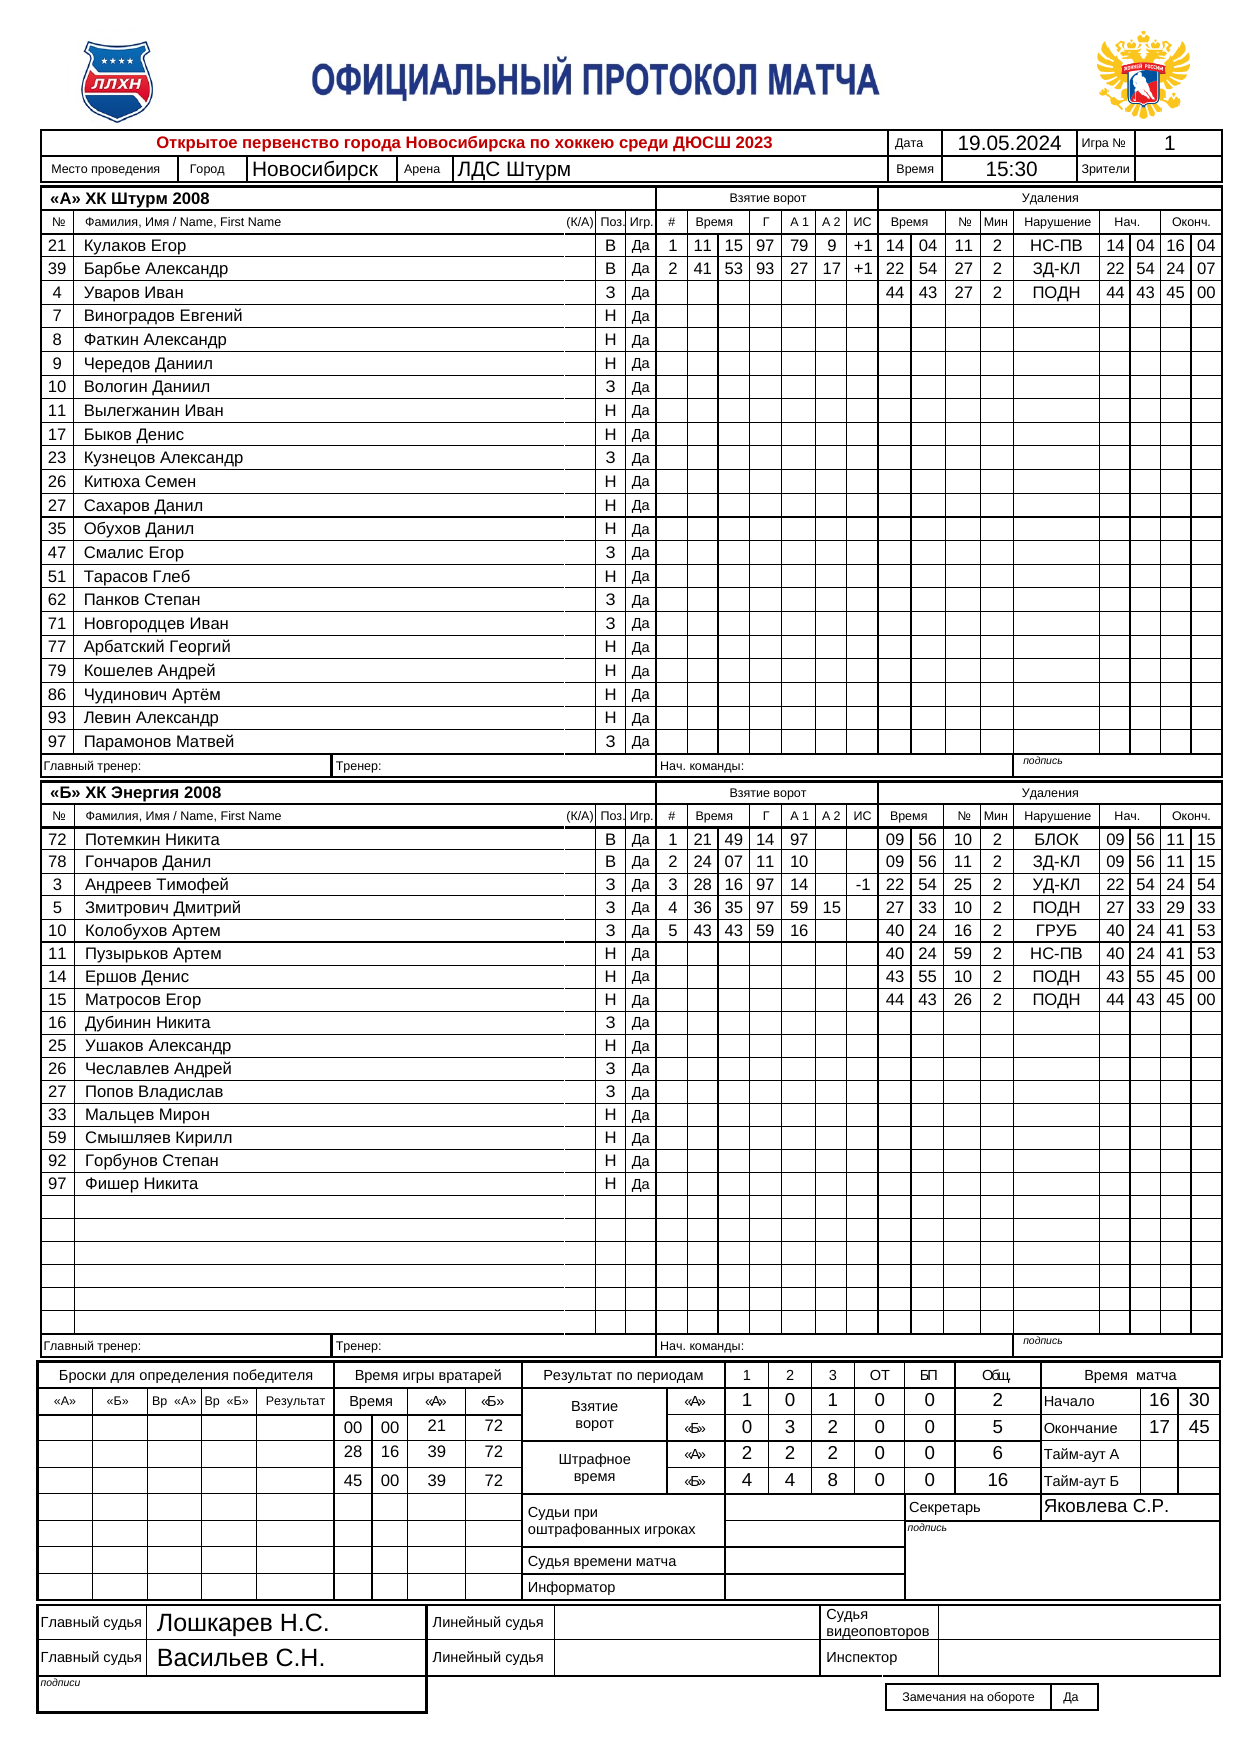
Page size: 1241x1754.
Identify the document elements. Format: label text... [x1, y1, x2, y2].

table_cell 24 [1131, 920, 1160, 941]
table_cell Начало [1042, 1389, 1140, 1413]
table_cell 00 [1192, 281, 1221, 303]
table_cell [946, 470, 980, 493]
table_cell [981, 1311, 1013, 1333]
table_cell «Б» [93, 1389, 147, 1413]
table_cell [719, 518, 749, 540]
table_cell 22 [1100, 874, 1129, 895]
table_cell 27 [42, 494, 73, 516]
table_cell [782, 683, 815, 706]
table_cell [981, 612, 1013, 634]
table_cell [1131, 423, 1160, 445]
table_header «А» ХК Штурм 2008 [42, 188, 655, 209]
table_cell 43 [719, 920, 749, 941]
table_cell [626, 1219, 655, 1241]
table_cell 27 [782, 257, 815, 280]
table_cell [879, 423, 910, 445]
table_cell Попов Владислав [75, 1081, 564, 1103]
table_cell [847, 1058, 877, 1079]
table_cell Новгородцев Иван [74, 612, 564, 634]
table_cell 9 [42, 352, 73, 374]
table_cell [750, 328, 781, 351]
table_cell [202, 1441, 256, 1467]
table_cell 45 [1161, 966, 1190, 987]
table_cell Да [626, 470, 655, 493]
table_cell [912, 470, 945, 493]
table_cell [750, 1081, 781, 1103]
table_cell [946, 588, 980, 611]
table_cell Нарушение [1014, 805, 1099, 826]
table_cell 0 [855, 1468, 904, 1493]
table_cell [879, 494, 910, 516]
table_cell [1192, 730, 1221, 753]
table_cell [912, 1104, 943, 1126]
table_cell [719, 1173, 749, 1195]
table_cell Панков Степан [74, 588, 564, 611]
table_cell [657, 1196, 687, 1218]
table_cell 16 [782, 920, 815, 941]
table_cell [939, 1606, 1219, 1639]
table_cell 2 [981, 920, 1013, 941]
table_cell [1141, 1468, 1177, 1493]
table_cell Да [626, 683, 655, 706]
table_cell [750, 1219, 781, 1241]
table_cell [565, 565, 595, 587]
table_cell [565, 1265, 595, 1287]
table_cell Да [626, 1081, 655, 1103]
table_cell 44 [1100, 281, 1129, 303]
table_cell «А» [668, 1442, 724, 1467]
table_cell [1100, 399, 1129, 422]
table_cell [816, 612, 846, 634]
table_cell Н [596, 707, 625, 729]
table_cell [565, 376, 595, 398]
table_cell [879, 1150, 910, 1172]
table_cell [816, 1081, 846, 1103]
table_cell [688, 376, 717, 398]
table_cell 16 [719, 874, 749, 895]
table_cell [912, 1265, 943, 1287]
table_cell [657, 1265, 687, 1287]
table_cell [688, 281, 717, 303]
table_cell [688, 1058, 717, 1079]
table_cell [816, 541, 846, 564]
table_cell 1 [657, 235, 687, 256]
table_cell [847, 588, 877, 611]
table_cell 33 [1192, 896, 1221, 918]
table_cell 16 [944, 920, 980, 941]
table_cell [912, 707, 945, 729]
table_cell Вр «А» [148, 1389, 201, 1413]
table_cell [981, 1035, 1013, 1057]
table_cell [750, 1104, 781, 1126]
table_cell [879, 1219, 910, 1241]
table_cell [596, 1311, 625, 1333]
table_cell [946, 707, 980, 729]
table_cell Поз. [596, 805, 625, 826]
table_cell [555, 1640, 819, 1675]
table_cell [688, 518, 717, 540]
table_cell [719, 1012, 749, 1033]
table_cell [981, 1242, 1013, 1264]
table_cell 24 [912, 920, 943, 941]
table_cell 43 [879, 966, 910, 987]
table_cell [1131, 328, 1160, 351]
table_cell [1192, 1081, 1221, 1103]
table_cell [847, 683, 877, 706]
table_cell [879, 470, 910, 493]
table_cell 14 [42, 966, 74, 987]
table_cell 14 [1100, 235, 1129, 256]
table_cell 26 [42, 470, 73, 493]
table_cell 0 [905, 1468, 954, 1493]
table_cell [782, 1219, 815, 1241]
table_cell [1014, 565, 1099, 587]
table_cell ПОДН [1014, 966, 1099, 987]
table_cell [719, 376, 749, 398]
table_cell подпись [1014, 1335, 1221, 1356]
table_cell 10 [42, 376, 73, 398]
table_cell [1014, 1242, 1099, 1264]
table_cell 11 [944, 850, 980, 872]
table_cell [946, 494, 980, 516]
table_cell Н [596, 399, 625, 422]
table_cell [1192, 1173, 1221, 1195]
table_cell Да [626, 1035, 655, 1057]
table_header Игра № [1078, 131, 1134, 155]
table_cell [912, 1081, 943, 1103]
table_cell [750, 1265, 781, 1287]
table_cell [466, 1547, 521, 1573]
table_cell А 1 [782, 805, 815, 826]
table_cell [1131, 541, 1160, 564]
table_cell [335, 1574, 371, 1599]
table_cell [981, 707, 1013, 729]
table_cell [1192, 541, 1221, 564]
table_cell [39, 1468, 92, 1493]
table_cell 2 [981, 281, 1013, 303]
table_cell 72 [466, 1441, 521, 1467]
table_cell БЛОК [1014, 829, 1099, 849]
table_cell [816, 707, 846, 729]
table_cell [782, 1035, 815, 1057]
table_cell [657, 1173, 687, 1195]
table_cell 59 [944, 943, 980, 964]
table_cell 40 [879, 943, 910, 964]
table_cell 45 [1179, 1415, 1219, 1440]
table_cell [565, 943, 595, 964]
table_cell 72 [42, 829, 74, 849]
table_cell [719, 612, 749, 634]
table_cell [1161, 399, 1190, 422]
table_cell Ушаков Александр [75, 1035, 564, 1057]
table_cell [750, 636, 781, 658]
table_cell [688, 730, 717, 753]
table_cell Да [626, 257, 655, 280]
table_cell 35 [719, 896, 749, 918]
table_cell [1161, 659, 1190, 682]
table_cell [657, 612, 687, 634]
table_cell [1100, 1081, 1129, 1103]
table_cell [879, 1035, 910, 1057]
table_cell 09 [1100, 829, 1129, 849]
table_cell [816, 470, 846, 493]
table_cell [946, 683, 980, 706]
table_cell [816, 446, 846, 469]
table_header 19.05.2024 [943, 131, 1076, 155]
table_cell Да [626, 305, 655, 327]
table_cell Тайм-аут А [1042, 1441, 1140, 1467]
table_cell 39 [408, 1441, 465, 1467]
table_cell Быков Денис [74, 423, 564, 445]
table_cell Арбатский Георгий [74, 636, 564, 658]
table_cell [373, 1547, 407, 1573]
table_cell Н [596, 989, 625, 1011]
table_cell ИС [847, 211, 877, 233]
table_header Общ. [956, 1363, 1040, 1387]
table_cell 2 [981, 850, 1013, 872]
table_cell [408, 1547, 465, 1573]
table_cell [847, 328, 877, 351]
table_cell подписи [39, 1677, 425, 1711]
table_cell [335, 1547, 371, 1573]
table_cell [1192, 1265, 1221, 1287]
table_cell 39 [408, 1468, 465, 1493]
table_cell [946, 352, 980, 374]
table_cell [1161, 1012, 1190, 1033]
table_cell [719, 565, 749, 587]
table_cell [750, 1173, 781, 1195]
table_cell [93, 1521, 147, 1546]
table_cell [719, 707, 749, 729]
table_cell Змитрович Дмитрий [75, 896, 564, 918]
table_cell [816, 1173, 846, 1195]
table_cell Судьи при оштрафованных игроках [523, 1495, 724, 1546]
table_cell [596, 1265, 625, 1287]
table_cell [782, 966, 815, 987]
table_cell 26 [42, 1058, 74, 1079]
table_cell [565, 612, 595, 634]
table_cell 56 [1131, 829, 1160, 849]
table_cell З [596, 541, 625, 564]
table_cell 11 [750, 850, 781, 872]
table_cell [944, 1127, 980, 1149]
table_cell [981, 305, 1013, 327]
table_cell [657, 683, 687, 706]
table_cell [688, 352, 717, 374]
table_cell [257, 1416, 333, 1440]
table_cell [816, 1288, 846, 1310]
table_cell [981, 1127, 1013, 1149]
table_cell [981, 1012, 1013, 1033]
table_cell [42, 1265, 74, 1287]
table_cell 16 [42, 1012, 74, 1033]
table_cell [816, 1311, 846, 1333]
table_cell [1161, 1081, 1190, 1103]
table_cell [1100, 1219, 1129, 1241]
table_cell [981, 1173, 1013, 1195]
table_cell [42, 1242, 74, 1264]
table_cell [981, 1104, 1013, 1126]
table_cell [912, 683, 945, 706]
table_cell [912, 612, 945, 634]
table_cell [1161, 541, 1190, 564]
table_cell [1131, 1104, 1160, 1126]
table_cell [202, 1468, 256, 1493]
table_cell Г [750, 805, 781, 826]
table_cell 0 [726, 1415, 768, 1440]
table_cell [726, 1521, 904, 1546]
table_cell Нач. команды: [657, 755, 1012, 776]
table_cell [565, 1035, 595, 1057]
table_cell [719, 1196, 749, 1218]
table_cell З [596, 376, 625, 398]
table_cell [879, 541, 910, 564]
table_cell 2 [726, 1442, 768, 1467]
table_cell 8 [42, 328, 73, 351]
table_cell [726, 1495, 904, 1520]
table_cell Фишер Никита [75, 1173, 564, 1195]
table_cell [879, 1242, 910, 1264]
table_cell [719, 659, 749, 682]
table_cell [202, 1416, 256, 1440]
table_cell [565, 1081, 595, 1103]
table_cell [1192, 612, 1221, 634]
table_cell [847, 1242, 877, 1264]
table_cell [565, 423, 595, 445]
table_cell [1014, 707, 1099, 729]
table_cell [688, 966, 717, 987]
table_cell 78 [42, 850, 74, 872]
table_cell [148, 1441, 201, 1467]
table_cell [946, 541, 980, 564]
table_cell подпись [1014, 755, 1221, 776]
table_cell [1192, 1150, 1221, 1172]
table_header Замечания на обороте [887, 1685, 1050, 1709]
table_cell [1100, 636, 1129, 658]
table_cell 6 [956, 1442, 1040, 1467]
table_cell [981, 470, 1013, 493]
table_cell Штрафное время [523, 1442, 666, 1493]
table_cell [750, 446, 781, 469]
table_cell [657, 305, 687, 327]
table_cell Чеславлев Андрей [75, 1058, 564, 1079]
table_cell [1100, 707, 1129, 729]
table_cell Обухов Данил [74, 518, 564, 540]
table_cell Г [750, 211, 781, 233]
table_cell [1192, 399, 1221, 422]
table_cell [1192, 707, 1221, 729]
table_cell Да [626, 636, 655, 658]
table_cell [946, 636, 980, 658]
table_cell [1014, 1265, 1099, 1287]
table_cell 33 [42, 1104, 74, 1126]
table_cell [1100, 328, 1129, 351]
table_cell [565, 470, 595, 493]
table_cell [981, 494, 1013, 516]
table_cell [750, 541, 781, 564]
table_cell [688, 1104, 717, 1126]
table_cell [847, 541, 877, 564]
table_cell [93, 1468, 147, 1493]
table_cell [1100, 1150, 1129, 1172]
table_cell [626, 1288, 655, 1310]
table_cell 26 [944, 989, 980, 1011]
table_cell Информатор [523, 1575, 724, 1599]
table_cell [816, 1012, 846, 1033]
table_cell [657, 730, 687, 753]
table_cell [719, 1311, 749, 1333]
table_cell [1131, 659, 1160, 682]
table_cell [847, 518, 877, 540]
table_cell 54 [912, 257, 945, 280]
table_cell [1192, 1012, 1221, 1033]
table_cell [750, 352, 781, 374]
table_cell [93, 1574, 147, 1599]
table_cell [719, 1150, 749, 1172]
table_cell [688, 1127, 717, 1149]
table_cell [1014, 1127, 1099, 1149]
table_cell [688, 1081, 717, 1103]
table_cell Пузырьков Артем [75, 943, 564, 964]
table_cell [1192, 423, 1221, 445]
table_cell 43 [1131, 989, 1160, 1011]
table_cell Да [626, 707, 655, 729]
table_cell [1014, 352, 1099, 374]
table_cell Да [626, 1127, 655, 1149]
table_cell [750, 376, 781, 398]
table_cell [750, 423, 781, 445]
table_cell [879, 1058, 910, 1079]
table_cell [1131, 1150, 1160, 1172]
table_cell [688, 470, 717, 493]
table_header Взятие ворот [657, 783, 877, 803]
table_header 3 [812, 1363, 854, 1387]
table_cell [1131, 707, 1160, 729]
table_cell Нач. команды: [657, 1335, 1012, 1356]
table_cell [912, 1196, 943, 1218]
table_cell Да [626, 494, 655, 516]
table_cell [750, 707, 781, 729]
table_cell Н [596, 1035, 625, 1057]
table_cell 00 [1192, 966, 1221, 987]
table_cell Васильев С.Н. [147, 1640, 425, 1675]
table_cell [782, 1242, 815, 1264]
table_cell [1192, 1058, 1221, 1079]
table_cell [981, 1265, 1013, 1287]
table_cell Тайм-аут Б [1042, 1468, 1140, 1493]
table_cell 0 [769, 1389, 811, 1413]
table_cell [688, 636, 717, 658]
table_cell [946, 423, 980, 445]
table_cell [565, 989, 595, 1011]
table_cell [912, 328, 945, 351]
table_cell [688, 683, 717, 706]
table_cell [1014, 1104, 1099, 1126]
table_cell Фамилия, Имя / Name, First Name [74, 211, 565, 233]
table_cell ПОДН [1014, 989, 1099, 1011]
table_cell [981, 376, 1013, 398]
table_cell [1179, 1441, 1219, 1467]
table_cell 09 [879, 850, 910, 872]
table_cell [626, 1311, 655, 1333]
table_cell [750, 612, 781, 634]
table_cell [1192, 328, 1221, 351]
table_header Да [1052, 1685, 1097, 1709]
table_cell 54 [912, 874, 943, 895]
table_cell Время [879, 211, 945, 233]
table_cell Нач. [1100, 211, 1160, 233]
table_cell [981, 446, 1013, 469]
table_cell Н [596, 423, 625, 445]
table_cell Яковлева С.Р. [1042, 1495, 1219, 1520]
table_cell 53 [719, 257, 749, 280]
table_cell [1100, 541, 1129, 564]
table_cell 1 [657, 829, 687, 849]
table_cell Да [626, 989, 655, 1011]
table_cell НС-ПВ [1014, 943, 1099, 964]
table_header Открытое первенство города Новосибирска по хоккею среди ДЮСШ 2023 [42, 131, 887, 155]
table_cell [782, 494, 815, 516]
table_cell [719, 541, 749, 564]
table_cell [750, 943, 781, 964]
table_cell [782, 352, 815, 374]
table_cell [816, 423, 846, 445]
table_cell 16 [956, 1468, 1040, 1493]
table_cell Да [626, 399, 655, 422]
picture [5, 28, 1197, 129]
table_cell [981, 1081, 1013, 1103]
table_cell [981, 1288, 1013, 1310]
table_cell 17 [1141, 1415, 1177, 1440]
table_header Броски для определения победителя [39, 1363, 333, 1387]
table_cell [879, 1288, 910, 1310]
table_cell [688, 943, 717, 964]
table_cell З [596, 730, 625, 753]
table_cell [912, 352, 945, 374]
table_cell [596, 1196, 625, 1218]
table_cell 2 [812, 1442, 854, 1467]
table_cell Да [626, 943, 655, 964]
table_cell [912, 588, 945, 611]
table_cell [257, 1574, 333, 1599]
table_cell [565, 874, 595, 895]
table_cell [719, 1081, 749, 1103]
table_cell [981, 1058, 1013, 1079]
table_cell [148, 1521, 201, 1546]
table_cell [1131, 612, 1160, 634]
table_cell Да [626, 874, 655, 895]
table_cell Фаткин Александр [74, 328, 564, 351]
table_cell Время [889, 157, 941, 181]
table_cell [565, 1058, 595, 1079]
table_cell 97 [42, 730, 73, 753]
table_cell [1161, 1288, 1190, 1310]
table_cell Колобухов Артем [75, 920, 564, 941]
table_cell [981, 541, 1013, 564]
table_cell 59 [782, 896, 815, 918]
table_cell [565, 730, 595, 753]
table_header Время игры вратарей [335, 1363, 521, 1387]
table_cell [782, 305, 815, 327]
table_cell [816, 352, 846, 374]
table_cell (К/А) [565, 805, 595, 826]
table_cell Место проведения [42, 157, 177, 181]
table_cell [1100, 588, 1129, 611]
table_cell [688, 446, 717, 469]
table_cell [657, 636, 687, 658]
table_cell [202, 1547, 256, 1573]
table_cell Взятие ворот [523, 1389, 666, 1440]
table_cell [1131, 1035, 1160, 1057]
table_cell [912, 636, 945, 658]
table_cell 39 [42, 257, 73, 280]
table_cell 54 [1131, 257, 1160, 280]
table_cell [1161, 376, 1190, 398]
table_cell Да [626, 281, 655, 303]
table_cell 30 [1179, 1389, 1219, 1413]
table_cell [1192, 659, 1221, 682]
table_cell 09 [879, 829, 910, 849]
table_cell [1014, 636, 1099, 658]
table_cell [981, 636, 1013, 658]
table_cell [782, 376, 815, 398]
table_cell [750, 470, 781, 493]
table_cell [1014, 1035, 1099, 1057]
table_cell [847, 446, 877, 469]
table_cell +1 [847, 235, 877, 256]
table_cell 21 [42, 235, 73, 256]
table_cell 15 [1192, 850, 1221, 872]
table_cell Н [596, 966, 625, 987]
table_cell [719, 989, 749, 1011]
table_cell [726, 1575, 904, 1599]
table_cell 79 [42, 659, 73, 682]
table_cell [1131, 399, 1160, 422]
table_cell [847, 1035, 877, 1057]
table_cell [719, 588, 749, 611]
table_cell Н [596, 943, 625, 964]
table_cell [1192, 1242, 1221, 1264]
table_cell 28 [688, 874, 717, 895]
table_cell [1014, 730, 1099, 753]
table_cell [1100, 1127, 1129, 1149]
table_cell Оконч. [1161, 211, 1221, 233]
table_cell [912, 305, 945, 327]
table_cell [1161, 612, 1190, 634]
table_cell 1 [726, 1389, 768, 1413]
table_cell Арена [398, 157, 452, 181]
table_cell Главный тренер: [42, 1335, 330, 1356]
table_cell [657, 494, 687, 516]
table_cell [1192, 352, 1221, 374]
table_cell 0 [905, 1442, 954, 1467]
table_cell [1192, 446, 1221, 469]
table_cell [1161, 1058, 1190, 1079]
table_cell Матросов Егор [75, 989, 564, 1011]
table_cell [782, 989, 815, 1011]
table_cell [816, 989, 846, 1011]
table_cell Н [596, 636, 625, 658]
table_cell [39, 1521, 92, 1546]
table_header Удаления [879, 188, 1221, 209]
table_cell [816, 730, 846, 753]
table_cell [782, 659, 815, 682]
table_cell [1192, 376, 1221, 398]
table_cell [565, 352, 595, 374]
table_cell [1100, 423, 1129, 445]
table_cell [847, 730, 877, 753]
table_cell [981, 518, 1013, 540]
table_cell 2 [956, 1389, 1040, 1413]
table_header 1 [726, 1363, 768, 1387]
table_cell Время [688, 805, 749, 826]
table_cell [912, 399, 945, 422]
table_cell [726, 1548, 904, 1573]
table_cell [1131, 1311, 1160, 1333]
table_cell [719, 328, 749, 351]
table_cell [879, 636, 910, 658]
table_cell 33 [912, 896, 943, 918]
table_cell Город [179, 157, 246, 181]
table_cell [847, 305, 877, 327]
table_cell [93, 1441, 147, 1467]
table_cell [657, 1127, 687, 1149]
table_cell В [596, 850, 625, 872]
table_cell 10 [944, 896, 980, 918]
table_cell 93 [750, 257, 781, 280]
table_cell [565, 683, 595, 706]
table_cell [750, 1150, 781, 1172]
table_cell Фамилия, Имя / Name, First Name [75, 805, 565, 826]
table_cell [93, 1547, 147, 1573]
table_cell 25 [944, 874, 980, 895]
table_cell [657, 1012, 687, 1033]
table_cell Сахаров Данил [74, 494, 564, 516]
table_cell 3 [769, 1415, 811, 1440]
table_cell [782, 588, 815, 611]
table_cell [944, 1288, 980, 1310]
table_cell [1161, 518, 1190, 540]
table_cell [1014, 612, 1099, 634]
table_cell Да [626, 659, 655, 682]
table_cell Секретарь [906, 1495, 1040, 1520]
table_cell [1014, 1196, 1099, 1218]
table_cell Линейный судья [428, 1640, 554, 1675]
table_cell [565, 399, 595, 422]
table_cell [912, 518, 945, 540]
table_cell [257, 1521, 333, 1546]
table_cell 28 [335, 1441, 371, 1467]
table_cell 00 [373, 1416, 407, 1440]
table_cell 21 [688, 829, 717, 849]
table_cell 14 [782, 874, 815, 895]
table_cell [257, 1441, 333, 1467]
table_cell [1192, 518, 1221, 540]
table_cell Да [626, 896, 655, 918]
table_cell [75, 1311, 564, 1333]
table_cell 24 [1161, 874, 1190, 895]
table_cell Да [626, 612, 655, 634]
table_cell [879, 376, 910, 398]
table_cell 22 [879, 257, 910, 280]
table_cell 4 [657, 896, 687, 918]
table_cell 9 [816, 235, 846, 256]
table_cell 45 [1161, 281, 1190, 303]
table_cell [847, 1219, 877, 1241]
table_cell [750, 1242, 781, 1264]
table_cell [912, 1035, 943, 1057]
table_cell [1131, 730, 1160, 753]
table_cell [565, 659, 595, 682]
table_cell Тарасов Глеб [74, 565, 564, 587]
table_cell З [596, 920, 625, 941]
table_cell [1100, 470, 1129, 493]
table_cell [1161, 730, 1190, 753]
table_cell [657, 1311, 687, 1333]
table_cell 43 [1131, 281, 1160, 303]
table_cell 62 [42, 588, 73, 611]
table_cell [75, 1196, 564, 1218]
table_cell [688, 588, 717, 611]
table_cell 4 [769, 1468, 811, 1493]
table_cell 92 [42, 1150, 74, 1172]
table_cell [879, 707, 910, 729]
table_cell [719, 683, 749, 706]
table_cell [688, 494, 717, 516]
table_cell [466, 1521, 521, 1546]
table_cell [816, 966, 846, 987]
table_cell [1014, 328, 1099, 351]
table_cell [39, 1416, 92, 1440]
table_cell Линейный судья [428, 1606, 554, 1639]
table_cell 15:30 [943, 157, 1076, 181]
table_cell «А» [668, 1389, 724, 1413]
table_cell [782, 1058, 815, 1079]
table_cell [847, 1127, 877, 1149]
table_cell [981, 1219, 1013, 1241]
table_cell [1161, 707, 1190, 729]
table_cell [981, 659, 1013, 682]
table_cell [1131, 446, 1160, 469]
table_cell [912, 1150, 943, 1172]
table_cell [688, 1173, 717, 1195]
table_cell [782, 281, 815, 303]
table_cell [657, 588, 687, 611]
table_cell 41 [688, 257, 717, 280]
table_cell [750, 966, 781, 987]
table_cell [565, 328, 595, 351]
table_cell [1100, 1012, 1129, 1033]
table_cell [1161, 305, 1190, 327]
table_cell [202, 1494, 256, 1520]
table_cell [1161, 1035, 1190, 1057]
table_cell 27 [42, 1081, 74, 1103]
table_cell 04 [1131, 235, 1160, 256]
table_cell 4 [42, 281, 73, 303]
table_cell [688, 1265, 717, 1287]
table_cell 27 [879, 896, 910, 918]
table_cell [981, 352, 1013, 374]
table_cell Да [626, 920, 655, 941]
table_cell [408, 1494, 465, 1520]
table_cell [1131, 494, 1160, 516]
table_cell 53 [1192, 943, 1221, 964]
table_cell [1100, 446, 1129, 469]
table_cell [981, 730, 1013, 753]
table_cell З [596, 612, 625, 634]
table_cell [816, 518, 846, 540]
table_cell [782, 423, 815, 445]
table_header БП [905, 1363, 954, 1387]
table_cell -1 [847, 874, 877, 895]
table_cell [1192, 1127, 1221, 1149]
table_cell 3 [42, 874, 74, 895]
table_cell Потемкин Никита [75, 829, 564, 849]
table_cell [148, 1494, 201, 1520]
table_cell 55 [1131, 966, 1160, 987]
table_cell Да [626, 1173, 655, 1195]
table_cell [39, 1574, 92, 1599]
table_cell [719, 470, 749, 493]
table_cell Виноградов Евгений [74, 305, 564, 327]
table_cell [257, 1468, 333, 1493]
table_cell [42, 1311, 74, 1333]
table_cell 56 [1131, 850, 1160, 872]
table_cell [1192, 470, 1221, 493]
table_cell Н [596, 470, 625, 493]
table_cell [847, 966, 877, 987]
table_cell [565, 966, 595, 987]
table_cell [1014, 588, 1099, 611]
table_cell 44 [879, 989, 910, 1011]
table_cell [1179, 1468, 1219, 1493]
table_cell «А» [408, 1389, 465, 1413]
table_cell [816, 376, 846, 398]
table_cell 11 [42, 943, 74, 964]
table_cell 41 [1161, 943, 1190, 964]
table_cell [1161, 588, 1190, 611]
table_cell [657, 1058, 687, 1079]
table_cell 00 [373, 1468, 407, 1493]
table_cell [1131, 565, 1160, 587]
table_cell Н [596, 683, 625, 706]
table_cell [1131, 1058, 1160, 1079]
table_cell [750, 1058, 781, 1079]
table_cell [912, 376, 945, 398]
table_cell Вр «Б» [202, 1389, 256, 1413]
table_cell 15 [1192, 829, 1221, 849]
table_cell ЗД-КЛ [1014, 850, 1099, 872]
table_cell [912, 541, 945, 564]
table_cell [750, 1196, 781, 1218]
table_header Удаления [879, 783, 1221, 803]
table_cell 59 [42, 1127, 74, 1149]
table_cell [657, 943, 687, 964]
table_cell Результат [257, 1389, 333, 1413]
table_cell [657, 281, 687, 303]
table_cell 04 [912, 235, 945, 256]
table_cell Н [596, 659, 625, 682]
table_cell [565, 1012, 595, 1033]
table_cell 09 [1100, 850, 1129, 872]
table_cell [879, 1104, 910, 1126]
table_cell [202, 1521, 256, 1546]
table_cell [847, 659, 877, 682]
table_cell ГРУБ [1014, 920, 1099, 941]
table_cell [1014, 399, 1099, 422]
table_cell [750, 730, 781, 753]
table_cell [42, 1219, 74, 1241]
table_cell [879, 659, 910, 682]
table_cell [750, 989, 781, 1011]
table_cell [657, 446, 687, 469]
table_cell [148, 1574, 201, 1599]
table_cell 16 [1141, 1389, 1177, 1413]
table_cell [847, 1288, 877, 1310]
table_cell 11 [1161, 829, 1190, 849]
table_cell [657, 541, 687, 564]
table_cell 2 [812, 1415, 854, 1440]
table_cell [1161, 446, 1190, 469]
table_cell [1100, 1058, 1129, 1079]
table_cell № [944, 805, 980, 826]
table_cell Кошелев Андрей [74, 659, 564, 682]
table_cell 3 [657, 874, 687, 895]
table_cell [1014, 1012, 1099, 1033]
table_cell 10 [944, 829, 980, 849]
table_cell [75, 1265, 564, 1287]
table_cell [1100, 1242, 1129, 1264]
table_cell [596, 1288, 625, 1310]
table_cell [782, 518, 815, 540]
table_cell [1141, 1441, 1177, 1467]
table_cell [847, 494, 877, 516]
table_cell [626, 1242, 655, 1264]
table_cell Оконч. [1161, 805, 1221, 826]
table_cell [657, 1288, 687, 1310]
table_cell «Б» [668, 1415, 724, 1440]
table_cell [75, 1288, 564, 1310]
table_cell 04 [1192, 235, 1221, 256]
table_cell [912, 1173, 943, 1195]
table_cell [335, 1494, 371, 1520]
table_cell [1100, 1265, 1129, 1287]
table_cell Н [596, 305, 625, 327]
table_cell Главный судья [39, 1640, 146, 1675]
table_cell [688, 1196, 717, 1218]
table_cell [1100, 683, 1129, 706]
table_cell [946, 612, 980, 634]
table_cell А 2 [816, 211, 846, 233]
table_cell Да [626, 352, 655, 374]
table_header Результат по периодам [523, 1363, 724, 1387]
table_cell 43 [912, 989, 943, 1011]
table_cell [981, 328, 1013, 351]
table_cell [657, 1242, 687, 1264]
table_cell [1131, 1288, 1160, 1310]
table_cell [816, 1265, 846, 1287]
table_cell [1014, 541, 1099, 564]
table_cell Лошкарев Н.С. [147, 1606, 425, 1639]
table_cell [688, 1242, 717, 1264]
table_cell 11 [688, 235, 717, 256]
table_cell В [596, 235, 625, 256]
table_cell ЗД-КЛ [1014, 257, 1099, 280]
table_cell Н [596, 1104, 625, 1126]
table_cell Да [626, 966, 655, 987]
table_cell [719, 281, 749, 303]
table_cell [257, 1494, 333, 1520]
table_cell 72 [466, 1468, 521, 1493]
table_cell [944, 1012, 980, 1033]
table_cell [1100, 518, 1129, 540]
table_cell 17 [42, 423, 73, 445]
table_cell [373, 1494, 407, 1520]
table_cell [981, 588, 1013, 611]
table_cell [1014, 446, 1099, 469]
table_cell [148, 1468, 201, 1493]
table_cell [879, 1196, 910, 1218]
table_cell З [596, 1081, 625, 1103]
table_cell Чередов Даниил [74, 352, 564, 374]
table_cell [816, 874, 846, 895]
table_cell [847, 399, 877, 422]
table_cell [750, 1035, 781, 1057]
table_cell 0 [855, 1389, 904, 1413]
table_cell [1014, 376, 1099, 398]
table_cell Окончание [1042, 1415, 1140, 1440]
table_cell [1192, 1196, 1221, 1218]
table_cell ПОДН [1014, 281, 1099, 303]
table_cell [944, 1242, 980, 1264]
table_cell [847, 565, 877, 587]
table_cell [847, 850, 877, 872]
table_cell [946, 518, 980, 540]
table_cell [847, 636, 877, 658]
table_cell [816, 399, 846, 422]
table_cell Н [596, 1150, 625, 1172]
table_cell [847, 943, 877, 964]
table_cell [657, 1219, 687, 1241]
table_cell З [596, 1058, 625, 1079]
table_header ОТ [855, 1363, 904, 1387]
table_cell 97 [750, 235, 781, 256]
table_cell З [596, 281, 625, 303]
table_cell [1192, 1311, 1221, 1333]
table_cell [719, 1288, 749, 1310]
table_cell [847, 920, 877, 941]
table_cell [912, 494, 945, 516]
table_cell [719, 1242, 749, 1264]
table_cell [816, 920, 846, 941]
table_cell [1014, 518, 1099, 540]
table_cell [944, 1265, 980, 1287]
table_cell [1014, 1150, 1099, 1172]
table_cell 56 [912, 829, 943, 849]
table_cell [1161, 636, 1190, 658]
table_cell 17 [816, 257, 846, 280]
table_cell 16 [1161, 235, 1190, 256]
table_cell [1099, 1682, 1220, 1711]
table_cell [912, 1242, 943, 1264]
table_cell [565, 707, 595, 729]
table_cell 1 [812, 1389, 854, 1413]
table_cell [657, 376, 687, 398]
table_cell [981, 1150, 1013, 1172]
table_cell Да [626, 1104, 655, 1126]
table_cell [1161, 470, 1190, 493]
table_cell 21 [408, 1416, 465, 1440]
table_cell [782, 446, 815, 469]
table_cell [657, 966, 687, 987]
table_cell [816, 1150, 846, 1172]
table_cell 33 [1131, 896, 1160, 918]
table_cell [879, 352, 910, 374]
table_cell [981, 423, 1013, 445]
table_cell Мальцев Мирон [75, 1104, 564, 1126]
table_cell [1100, 659, 1129, 682]
table_cell [1100, 1196, 1129, 1218]
table_cell 56 [912, 850, 943, 872]
table_cell 0 [855, 1415, 904, 1440]
table_cell Китюха Семен [74, 470, 564, 493]
table_cell [939, 1640, 1219, 1675]
table_cell [816, 683, 846, 706]
table_cell [1131, 1081, 1160, 1103]
table_cell [944, 1173, 980, 1195]
table_cell Мин [981, 211, 1013, 233]
table_cell 23 [42, 446, 73, 469]
table_cell 45 [335, 1468, 371, 1493]
table_cell [1161, 1150, 1190, 1172]
table_cell [1131, 376, 1160, 398]
table_cell [847, 829, 877, 849]
table_cell [879, 1173, 910, 1195]
table_cell [1100, 1104, 1129, 1126]
table_cell [42, 1288, 74, 1310]
table_cell [1100, 305, 1129, 327]
table_cell [626, 1196, 655, 1218]
table_cell Уваров Иван [74, 281, 564, 303]
table_cell [1192, 1288, 1221, 1310]
table_cell [816, 1058, 846, 1079]
table_cell Смышляев Кирилл [75, 1127, 564, 1149]
table_cell [946, 399, 980, 422]
table_cell [555, 1606, 819, 1639]
table_cell [39, 1494, 92, 1520]
table_cell [1131, 518, 1160, 540]
table_cell 27 [946, 257, 980, 280]
table_cell [688, 1311, 717, 1333]
table_cell Вылегжанин Иван [74, 399, 564, 422]
table_cell [944, 1150, 980, 1172]
table_cell [1161, 1104, 1190, 1126]
table_cell З [596, 896, 625, 918]
table_cell 14 [750, 829, 781, 849]
table_cell [782, 470, 815, 493]
table_cell [1161, 1196, 1190, 1218]
table_cell 10 [944, 966, 980, 987]
table_cell [816, 829, 846, 849]
table_cell [816, 1242, 846, 1264]
table_cell 47 [42, 541, 73, 564]
table_cell [1192, 494, 1221, 516]
table_cell [1131, 1173, 1160, 1195]
table_cell [912, 730, 945, 753]
table_cell Время [335, 1389, 407, 1413]
table_cell [750, 683, 781, 706]
table_cell Ершов Денис [75, 966, 564, 987]
table_cell [75, 1242, 564, 1264]
table_cell 45 [1161, 989, 1190, 1011]
table_cell 97 [782, 829, 815, 849]
table_cell [719, 1104, 749, 1126]
table_cell [657, 565, 687, 587]
table_cell [879, 305, 910, 327]
table_cell Да [626, 730, 655, 753]
table_cell [565, 235, 595, 256]
table_cell 2 [981, 257, 1013, 280]
table_cell [688, 1150, 717, 1172]
table_cell 59 [750, 920, 781, 941]
table_cell [719, 494, 749, 516]
table_cell [782, 328, 815, 351]
table_cell [565, 1288, 595, 1310]
table_cell [847, 612, 877, 634]
table_cell 43 [688, 920, 717, 941]
table_cell [596, 1219, 625, 1241]
table_cell [944, 1035, 980, 1057]
table_cell [750, 588, 781, 611]
table_cell [1100, 1288, 1129, 1310]
table_cell № [42, 211, 73, 233]
table_cell Игр. [626, 805, 655, 826]
table_cell 7 [42, 305, 73, 327]
table_cell Левин Александр [74, 707, 564, 729]
table_cell [565, 281, 595, 303]
table_cell [1100, 494, 1129, 516]
table_cell [408, 1521, 465, 1546]
table_cell [688, 399, 717, 422]
table_cell [981, 565, 1013, 587]
table_cell [946, 305, 980, 327]
table_cell 40 [1100, 943, 1129, 964]
table_cell [1014, 1219, 1099, 1241]
table_cell 5 [956, 1415, 1040, 1440]
table_cell Да [626, 423, 655, 445]
table_cell [565, 518, 595, 540]
table_cell Н [596, 328, 625, 351]
table_cell 15 [816, 896, 846, 918]
table_cell [816, 850, 846, 872]
table_cell Нарушение [1014, 211, 1099, 233]
table_cell [1161, 1127, 1190, 1149]
table_cell [719, 1035, 749, 1057]
table_cell 2 [981, 989, 1013, 1011]
table_cell [847, 1173, 877, 1195]
table_cell [1014, 683, 1099, 706]
table_cell [847, 1311, 877, 1333]
table_cell [981, 1196, 1013, 1218]
table_cell [1161, 1311, 1190, 1333]
table_cell Вологин Даниил [74, 376, 564, 398]
table_cell [816, 588, 846, 611]
table_cell [1131, 1265, 1160, 1287]
table_cell В [596, 257, 625, 280]
table_cell [912, 446, 945, 469]
table_cell [816, 1035, 846, 1057]
table_cell [335, 1521, 371, 1546]
table_cell [879, 1012, 910, 1033]
table_cell [782, 1081, 815, 1103]
table_cell [847, 470, 877, 493]
table_cell 00 [1192, 989, 1221, 1011]
table_cell ПОДН [1014, 896, 1099, 918]
table_cell [688, 1288, 717, 1310]
table_cell [39, 1441, 92, 1467]
table_cell 14 [879, 235, 910, 256]
table_cell 2 [981, 896, 1013, 918]
table_cell Да [626, 376, 655, 398]
table_cell Кузнецов Александр [74, 446, 564, 469]
table_cell Инспектор [821, 1640, 938, 1675]
table_cell [847, 423, 877, 445]
table_cell [1161, 1219, 1190, 1241]
table_cell [879, 518, 910, 540]
table_cell # [657, 211, 687, 233]
table_cell +1 [847, 257, 877, 280]
table_cell 24 [688, 850, 717, 872]
table_cell [847, 281, 877, 303]
table_cell [1161, 423, 1190, 445]
table_cell [565, 541, 595, 564]
table_cell 40 [879, 920, 910, 941]
table_cell [879, 588, 910, 611]
table_cell [466, 1494, 521, 1520]
table_cell Да [626, 328, 655, 351]
table_cell 51 [42, 565, 73, 587]
table_cell [565, 1173, 595, 1195]
table_cell [1192, 1035, 1221, 1057]
table_cell [75, 1219, 564, 1241]
table_cell [1192, 305, 1221, 327]
table_cell [1014, 1058, 1099, 1079]
table_cell [1014, 423, 1099, 445]
table_cell [565, 257, 595, 280]
table_cell [719, 305, 749, 327]
table_cell [719, 1058, 749, 1079]
table_cell [1161, 494, 1190, 516]
table_cell [1131, 352, 1160, 374]
table_cell [1192, 565, 1221, 587]
table_header «Б» ХК Энергия 2008 [42, 783, 655, 803]
table_cell 35 [42, 518, 73, 540]
table_cell [879, 1265, 910, 1287]
table_cell [782, 1150, 815, 1172]
table_cell [1192, 683, 1221, 706]
table_cell Тренер: [333, 1335, 655, 1356]
table_cell [750, 1288, 781, 1310]
table_cell 54 [1131, 874, 1160, 895]
table_cell [719, 730, 749, 753]
table_cell [688, 328, 717, 351]
table_cell Да [626, 850, 655, 872]
table_cell В [596, 829, 625, 849]
table_cell [1136, 157, 1221, 181]
table_cell [1131, 1242, 1160, 1264]
table_cell [719, 352, 749, 374]
table_cell [39, 1547, 92, 1573]
table_cell [944, 1219, 980, 1241]
table_cell [688, 1012, 717, 1033]
table_cell Кулаков Егор [74, 235, 564, 256]
table_cell [847, 989, 877, 1011]
table_cell 49 [719, 829, 749, 849]
table_cell [782, 1127, 815, 1149]
table_cell Судья видеоповторов [821, 1606, 938, 1639]
table_cell [657, 328, 687, 351]
table_cell [719, 636, 749, 658]
table_cell [1131, 1127, 1160, 1149]
table_cell [879, 1311, 910, 1333]
table_cell [879, 1081, 910, 1103]
table_cell [816, 305, 846, 327]
table_cell [688, 541, 717, 564]
table_cell [816, 494, 846, 516]
table_cell 54 [1192, 874, 1221, 895]
table_cell [719, 446, 749, 469]
table_cell 15 [42, 989, 74, 1011]
table_cell [626, 1265, 655, 1287]
table_cell [565, 494, 595, 516]
table_cell [847, 1265, 877, 1287]
table_cell [944, 1104, 980, 1126]
table_cell 24 [912, 943, 943, 964]
table_cell Время [879, 805, 943, 826]
table_cell [93, 1494, 147, 1520]
table_cell 27 [1100, 896, 1129, 918]
table_cell [782, 1265, 815, 1287]
table_cell 93 [42, 707, 73, 729]
table_cell ЛДС Штурм [454, 157, 887, 181]
table_cell 22 [879, 874, 910, 895]
table_cell 07 [719, 850, 749, 872]
table_cell 15 [719, 235, 749, 256]
table_cell [1100, 1035, 1129, 1057]
table_cell [657, 659, 687, 682]
table_cell Игр. [626, 211, 655, 233]
table_cell [750, 305, 781, 327]
table_cell [879, 328, 910, 351]
table_cell № [946, 211, 980, 233]
table_cell [657, 352, 687, 374]
table_header Взятие ворот [657, 188, 877, 209]
table_cell Н [596, 1127, 625, 1149]
table_cell 11 [42, 399, 73, 422]
table_cell [565, 1242, 595, 1264]
table_cell 00 [335, 1416, 371, 1440]
table_cell [946, 659, 980, 682]
table_cell Новосибирск [248, 157, 396, 181]
table_cell [596, 1242, 625, 1264]
table_cell 43 [912, 281, 945, 303]
table_cell [1131, 683, 1160, 706]
table_cell [847, 707, 877, 729]
table_cell А 2 [816, 805, 846, 826]
table_cell Нач. [1100, 805, 1160, 826]
table_cell 79 [782, 235, 815, 256]
table_cell [944, 1311, 980, 1333]
table_cell 44 [879, 281, 910, 303]
table_cell [688, 305, 717, 327]
table_cell # [657, 805, 687, 826]
table_cell 07 [1192, 257, 1221, 280]
table_cell [1100, 352, 1129, 374]
table_cell Да [626, 1058, 655, 1079]
table_header 1 [1136, 131, 1221, 155]
table_cell [912, 1127, 943, 1149]
table_cell [847, 896, 877, 918]
table_cell [782, 1173, 815, 1195]
table_cell [750, 1012, 781, 1033]
table_cell 22 [1100, 257, 1129, 280]
table_cell 97 [750, 896, 781, 918]
table_cell [847, 1104, 877, 1126]
table_cell [750, 518, 781, 540]
table_cell [1014, 305, 1099, 327]
table_cell 5 [657, 920, 687, 941]
table_cell 53 [1192, 920, 1221, 941]
table_cell [657, 518, 687, 540]
table_cell [1161, 565, 1190, 587]
table_cell [1192, 1104, 1221, 1126]
table_cell 24 [1161, 257, 1190, 280]
table_cell 2 [981, 966, 1013, 987]
table_cell Да [626, 446, 655, 469]
table_cell 44 [1100, 989, 1129, 1011]
table_cell [912, 659, 945, 682]
table_cell «А» [39, 1389, 92, 1413]
table_cell [750, 399, 781, 422]
table_cell 2 [981, 829, 1013, 849]
table_cell № [42, 805, 74, 826]
table_cell [912, 1288, 943, 1310]
table_cell 97 [750, 874, 781, 895]
table_cell 25 [42, 1035, 74, 1057]
table_cell [946, 328, 980, 351]
table_cell [1100, 376, 1129, 398]
table_cell [782, 1288, 815, 1310]
table_cell Да [626, 565, 655, 587]
table_cell 36 [688, 896, 717, 918]
table_cell [847, 352, 877, 374]
table_cell [719, 1265, 749, 1287]
table_cell [657, 1081, 687, 1103]
table_cell 27 [946, 281, 980, 303]
table_cell [565, 1127, 595, 1149]
table_cell [1100, 565, 1129, 587]
table_cell 5 [42, 896, 74, 918]
table_cell [847, 1196, 877, 1218]
table_cell [565, 305, 595, 327]
table_cell Главный судья [39, 1606, 146, 1639]
table_cell Барбье Александр [74, 257, 564, 280]
table_cell Н [596, 494, 625, 516]
table_cell [816, 1219, 846, 1241]
table_cell [719, 399, 749, 422]
table_cell 2 [657, 257, 687, 280]
table_cell Да [626, 829, 655, 849]
table_cell Н [596, 565, 625, 587]
table_cell [42, 1196, 74, 1218]
table_cell [912, 565, 945, 587]
table_cell [1014, 1173, 1099, 1195]
table_cell [657, 1150, 687, 1172]
table_cell [688, 612, 717, 634]
table_cell [816, 943, 846, 964]
table_cell [1161, 328, 1190, 351]
table_cell 86 [42, 683, 73, 706]
table_cell [373, 1521, 407, 1546]
table_cell [879, 1127, 910, 1149]
table_cell [816, 1104, 846, 1126]
table_cell 0 [905, 1389, 954, 1413]
table_cell [657, 399, 687, 422]
table_cell [1131, 470, 1160, 493]
table_cell 11 [1161, 850, 1190, 872]
table_cell Н [596, 352, 625, 374]
table_cell 2 [657, 850, 687, 872]
table_cell Андреев Тимофей [75, 874, 564, 895]
table_cell 2 [981, 235, 1013, 256]
table_cell [782, 1012, 815, 1033]
table_cell Главный тренер: [42, 755, 330, 776]
table_cell [782, 565, 815, 587]
table_cell [565, 636, 595, 658]
table_cell [750, 1127, 781, 1149]
table_cell З [596, 446, 625, 469]
table_cell Чудинович Артём [74, 683, 564, 706]
table_cell [1192, 636, 1221, 658]
table_cell 77 [42, 636, 73, 658]
table_cell З [596, 588, 625, 611]
table_cell [782, 1311, 815, 1333]
table_cell [782, 612, 815, 634]
table_cell [883, 1677, 1220, 1681]
table_cell [944, 1058, 980, 1079]
table_cell [565, 850, 595, 872]
table_cell Парамонов Матвей [74, 730, 564, 753]
table_cell [719, 966, 749, 987]
table_cell [1014, 494, 1099, 516]
table_header 2 [769, 1363, 811, 1387]
table_cell [981, 399, 1013, 422]
table_cell [912, 1058, 943, 1079]
table_cell [257, 1547, 333, 1573]
table_cell Да [626, 235, 655, 256]
table_cell 0 [855, 1442, 904, 1467]
table_cell [1100, 730, 1129, 753]
table_cell [782, 1196, 815, 1218]
table_cell [912, 1012, 943, 1033]
table_cell Дубинин Никита [75, 1012, 564, 1033]
table_cell [688, 565, 717, 587]
table_cell [1131, 1219, 1160, 1241]
table_cell [1131, 636, 1160, 658]
table_cell [565, 896, 595, 918]
table_cell [657, 1035, 687, 1057]
table_cell [688, 1035, 717, 1057]
table_cell [373, 1574, 407, 1599]
table_cell [565, 920, 595, 941]
table_cell [782, 541, 815, 564]
table_cell [946, 565, 980, 587]
table_cell З [596, 1012, 625, 1033]
table_cell Зрители [1078, 157, 1134, 181]
table_cell [657, 470, 687, 493]
table_cell [750, 1311, 781, 1333]
table_cell 8 [812, 1468, 854, 1493]
table_cell [816, 636, 846, 658]
table_cell [719, 1219, 749, 1241]
table_cell Судья времени матча [523, 1548, 724, 1573]
table_cell [1131, 588, 1160, 611]
table_cell [782, 399, 815, 422]
table_cell [688, 659, 717, 682]
table_cell [1192, 588, 1221, 611]
table_cell [816, 281, 846, 303]
table_cell [1161, 1265, 1190, 1287]
table_cell [981, 683, 1013, 706]
table_cell [1161, 1242, 1190, 1264]
table_cell [847, 1150, 877, 1172]
table_cell Гончаров Данил [75, 850, 564, 872]
table_cell 11 [946, 235, 980, 256]
table_cell [750, 565, 781, 587]
table_cell [912, 1219, 943, 1241]
table_cell Мин [981, 805, 1013, 826]
table_cell подпись [906, 1522, 1219, 1599]
table_cell 2 [981, 874, 1013, 895]
table_cell [1014, 1081, 1099, 1103]
table_cell [719, 1127, 749, 1149]
table_cell [1014, 659, 1099, 682]
table_cell [565, 1104, 595, 1126]
table_cell [944, 1196, 980, 1218]
table_cell [202, 1574, 256, 1599]
table_cell 55 [912, 966, 943, 987]
table_cell 16 [373, 1441, 407, 1467]
table_cell 2 [981, 943, 1013, 964]
table_cell ИС [847, 805, 877, 826]
table_cell [816, 659, 846, 682]
table_cell [847, 1012, 877, 1033]
table_cell [1014, 1311, 1099, 1333]
table_cell [565, 588, 595, 611]
table_cell А 1 [782, 211, 815, 233]
table_cell [1192, 1219, 1221, 1241]
table_cell [946, 376, 980, 398]
table_cell 40 [1100, 920, 1129, 941]
table_cell Н [596, 1173, 625, 1195]
table_cell «Б» [668, 1468, 724, 1493]
table_cell [1161, 1173, 1190, 1195]
table_cell Да [626, 1012, 655, 1033]
table_cell [879, 399, 910, 422]
table_cell [1161, 683, 1190, 706]
table_cell УД-КЛ [1014, 874, 1099, 895]
table_cell 0 [905, 1415, 954, 1440]
table_cell [657, 707, 687, 729]
table_cell [688, 989, 717, 1011]
table_cell НС-ПВ [1014, 235, 1099, 256]
table_cell [847, 1081, 877, 1103]
table_cell [816, 565, 846, 587]
table_cell [879, 730, 910, 753]
table_cell 43 [1100, 966, 1129, 987]
table_cell [408, 1574, 465, 1599]
table_cell [879, 565, 910, 587]
table_cell [1014, 1288, 1099, 1310]
table_cell [1131, 1012, 1160, 1033]
table_cell Горбунов Степан [75, 1150, 564, 1172]
table_cell [565, 446, 595, 469]
table_cell [688, 707, 717, 729]
table_cell [847, 376, 877, 398]
table_cell [750, 659, 781, 682]
table_cell [782, 636, 815, 658]
table_cell [148, 1547, 201, 1573]
table_cell [565, 1150, 595, 1172]
table_cell [657, 423, 687, 445]
table_cell 4 [726, 1468, 768, 1493]
table_cell [428, 1677, 882, 1711]
table_cell «Б » [466, 1389, 521, 1413]
table_cell 29 [1161, 896, 1190, 918]
table_cell [688, 423, 717, 445]
table_cell [1131, 305, 1160, 327]
table_cell [750, 281, 781, 303]
table_cell 24 [1131, 943, 1160, 964]
table_cell 41 [1161, 920, 1190, 941]
table_cell [1014, 470, 1099, 493]
table_cell [565, 1219, 595, 1241]
table_cell [946, 730, 980, 753]
table_cell З [596, 874, 625, 895]
table_cell Н [596, 518, 625, 540]
table_cell [657, 989, 687, 1011]
table_cell [782, 707, 815, 729]
table_cell Поз. [596, 211, 625, 233]
table_cell [719, 943, 749, 964]
table_cell [657, 1104, 687, 1126]
table_cell Тренер: [333, 755, 655, 776]
table_cell [148, 1416, 201, 1440]
table_cell [782, 943, 815, 964]
table_cell [466, 1574, 521, 1599]
table_cell Да [626, 518, 655, 540]
table_cell [816, 1196, 846, 1218]
table_cell [1161, 352, 1190, 374]
table_cell [93, 1416, 147, 1440]
table_cell [1100, 1311, 1129, 1333]
table_header Дата [889, 131, 941, 155]
table_cell [1100, 612, 1129, 634]
table_cell [879, 446, 910, 469]
table_cell [944, 1081, 980, 1103]
table_cell [816, 1127, 846, 1149]
table_cell [750, 494, 781, 516]
table_cell [782, 730, 815, 753]
table_cell 97 [42, 1173, 74, 1195]
table_cell Время [688, 211, 749, 233]
table_cell (К/А) [565, 211, 595, 233]
table_cell 72 [466, 1416, 521, 1440]
table_cell Смалис Егор [74, 541, 564, 564]
table_cell Да [626, 1150, 655, 1172]
table_cell 10 [42, 920, 74, 941]
table_cell Да [626, 588, 655, 611]
table_cell [912, 1311, 943, 1333]
table_cell [565, 1311, 595, 1333]
table_cell [565, 1196, 595, 1218]
table_cell [946, 446, 980, 469]
table_cell [719, 423, 749, 445]
table_cell [816, 328, 846, 351]
table_cell 10 [782, 850, 815, 872]
table_cell 2 [769, 1442, 811, 1467]
table_cell [688, 1219, 717, 1241]
table_cell [912, 423, 945, 445]
table_cell [565, 829, 595, 849]
table_cell [782, 1104, 815, 1126]
table_cell 71 [42, 612, 73, 634]
table_cell Да [626, 541, 655, 564]
table_cell [1131, 1196, 1160, 1218]
table_cell [879, 612, 910, 634]
table_cell [1100, 1173, 1129, 1195]
table_cell [879, 683, 910, 706]
table_header Время матча [1042, 1363, 1219, 1387]
